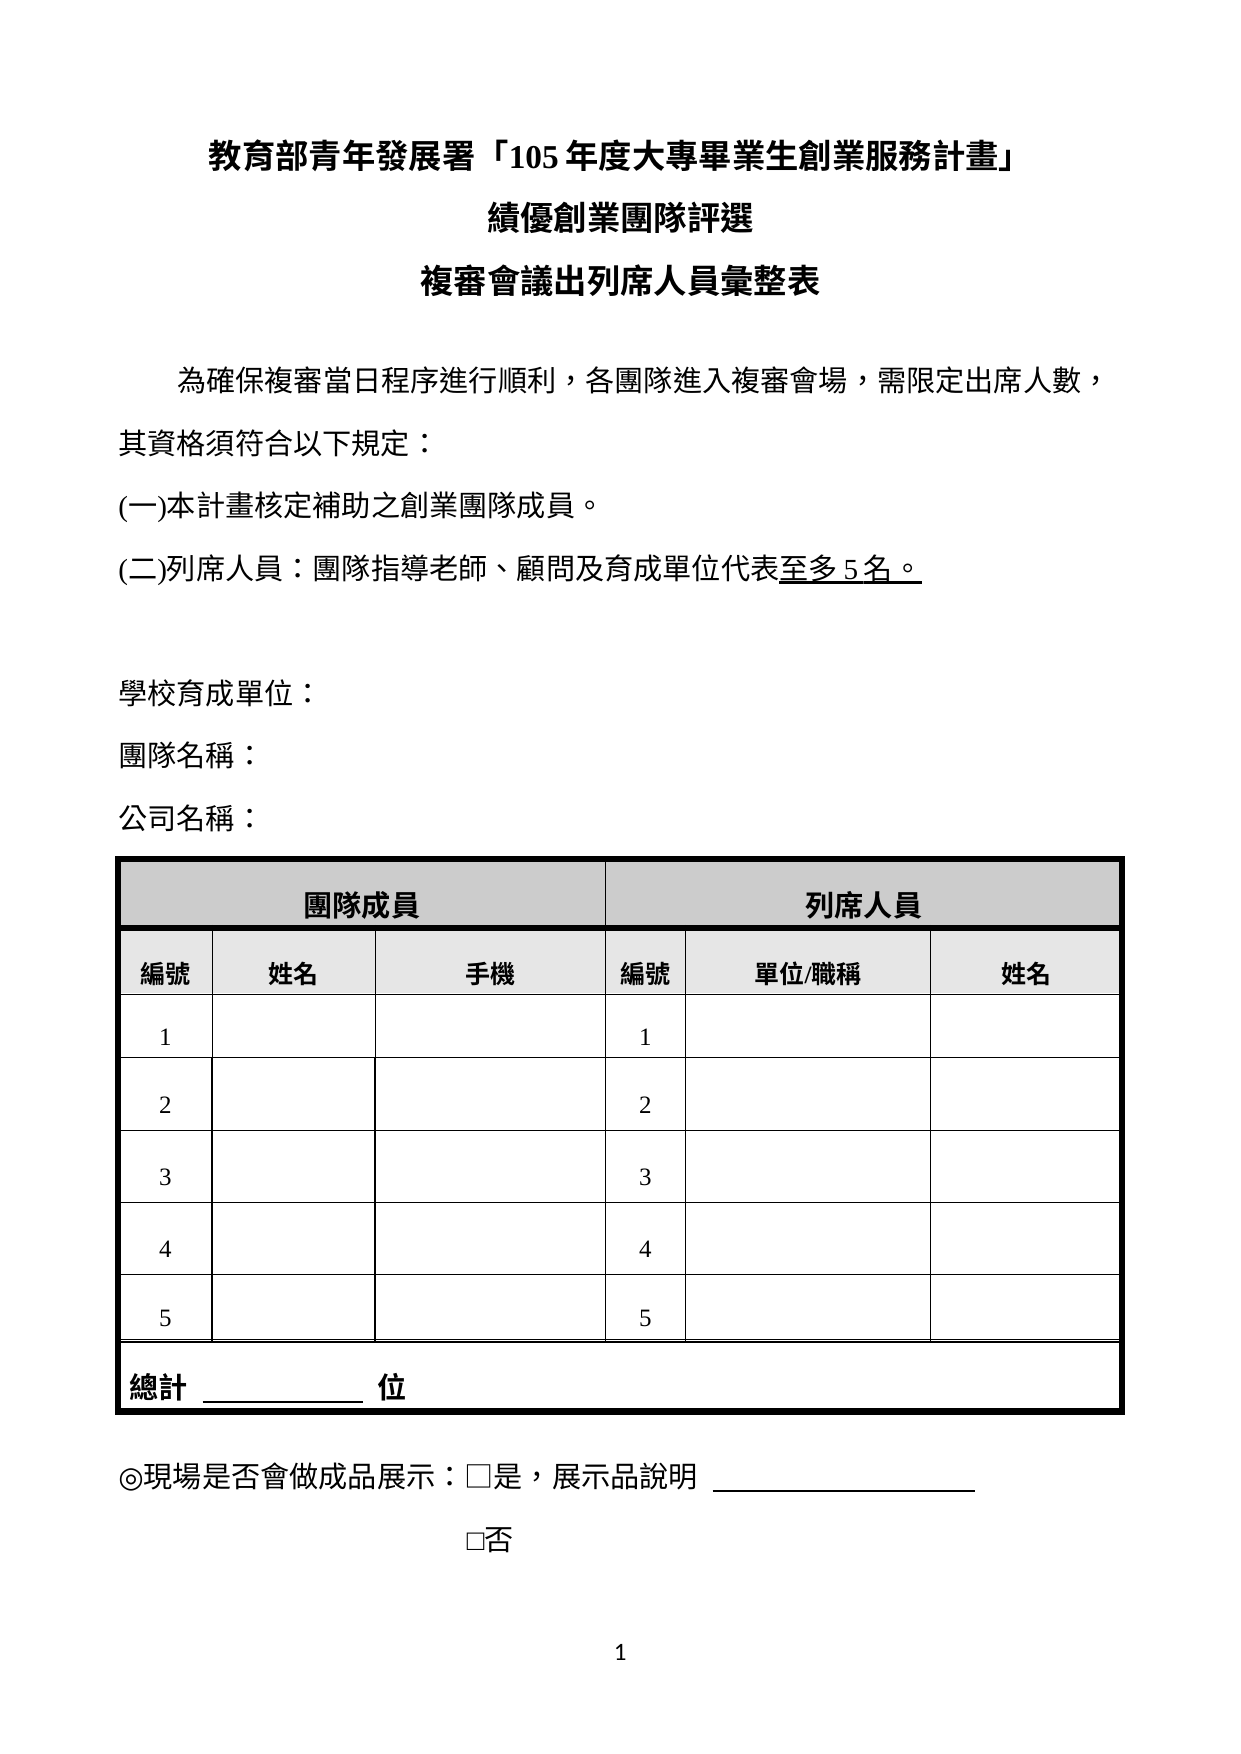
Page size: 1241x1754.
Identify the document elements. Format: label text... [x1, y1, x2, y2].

text 學校育成單位： [118, 650, 1122, 712]
table_cell [686, 1131, 930, 1202]
table_cell [931, 1275, 1119, 1339]
text 複審會議出列席人員彙整表 [118, 237, 1122, 300]
table_cell [213, 1275, 374, 1339]
text 教育部青年發展署「105年度大專畢業生創業服務計畫」 [118, 112, 1122, 175]
table_cell 2 [121, 1058, 211, 1130]
table_cell 姓名 [931, 931, 1119, 993]
table_cell 1 [606, 995, 685, 1057]
table_cell 手機 [376, 931, 605, 993]
table_cell [376, 1275, 605, 1339]
table_header 列席人員 [606, 862, 1119, 925]
table_cell 3 [606, 1131, 685, 1202]
table_cell 3 [121, 1131, 211, 1202]
table_cell 單位/職稱 [686, 931, 930, 993]
text 為確保複審當日程序進行順利，各團隊進入複審會場，需限定出席人數，其資格須符合以下規定： [118, 337, 1122, 462]
table_cell 2 [606, 1058, 685, 1130]
table_cell 編號 [606, 931, 685, 993]
table_cell [686, 1275, 930, 1339]
table_cell [686, 1203, 930, 1274]
table_cell [931, 1058, 1119, 1130]
table_cell 4 [606, 1203, 685, 1274]
table_cell [213, 1058, 374, 1130]
table_cell [213, 995, 375, 1057]
table_cell 1 [121, 995, 212, 1057]
table_cell [213, 1203, 374, 1274]
table_cell [376, 1131, 605, 1202]
table_cell [931, 1203, 1119, 1274]
table_cell [931, 1131, 1119, 1202]
text 團隊名稱： [118, 712, 1122, 775]
table_cell 4 [121, 1203, 211, 1274]
table_cell 總計 位 [121, 1343, 1119, 1408]
table_cell 5 [121, 1275, 211, 1339]
table_cell 編號 [121, 931, 212, 993]
table_cell [213, 1131, 374, 1202]
table_cell 姓名 [213, 931, 375, 993]
text ◎現場是否會做成品展示：□是，展示品說明 [118, 1433, 1122, 1496]
text 績優創業團隊評選 [118, 175, 1122, 237]
table_cell [376, 995, 605, 1057]
table_cell [376, 1203, 605, 1274]
text (一)本計畫核定補助之創業團隊成員。 [118, 462, 1122, 525]
text □否 [467, 1496, 1122, 1558]
table_cell [686, 995, 930, 1057]
table_cell [931, 995, 1119, 1057]
text (二)列席人員：團隊指導老師、顧問及育成單位代表至多5名。 [118, 525, 1122, 587]
table_cell 5 [606, 1275, 685, 1339]
table_header 團隊成員 [121, 862, 605, 925]
text 公司名稱： [118, 775, 1122, 837]
table_cell [376, 1058, 605, 1130]
table_cell [686, 1058, 930, 1130]
